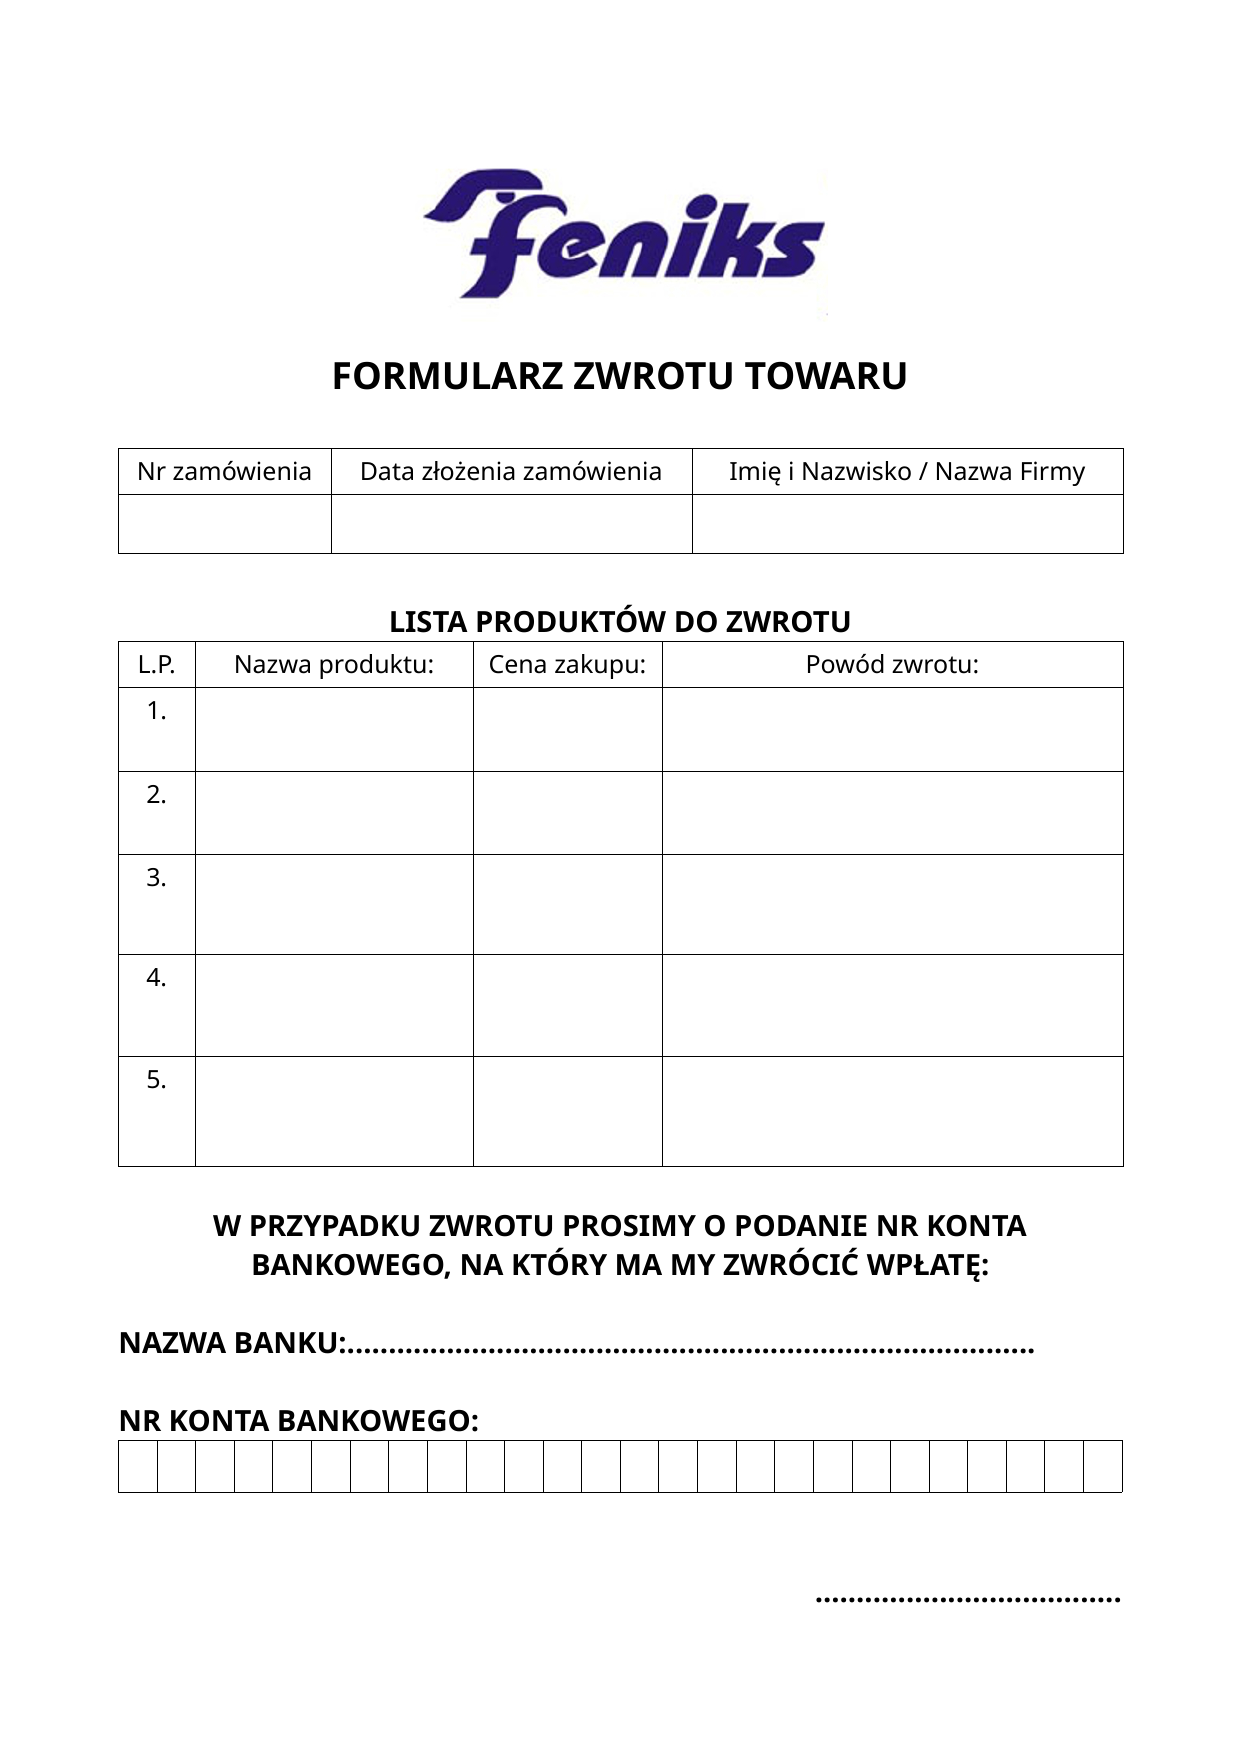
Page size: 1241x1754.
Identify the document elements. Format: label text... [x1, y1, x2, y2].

table_header [235, 1441, 272, 1492]
text FORMULARZ ZWROTU TOWARU [118, 118, 1122, 400]
table_cell [119, 495, 331, 553]
table_header [1045, 1441, 1083, 1492]
table_cell [196, 688, 473, 771]
table_cell [474, 688, 662, 771]
table_cell [196, 955, 473, 1056]
table_cell 5. [119, 1057, 195, 1166]
text LISTA PRODUKTÓW DO ZWROTU [118, 601, 1122, 641]
table_header Nazwa produktu: [196, 642, 473, 687]
table_header [853, 1441, 890, 1492]
table_cell [474, 1057, 662, 1166]
table_header [1084, 1441, 1122, 1492]
table_cell [196, 855, 473, 954]
picture [230, 118, 1011, 350]
table_header [891, 1441, 929, 1492]
table_header [544, 1441, 581, 1492]
table_cell [663, 1057, 1123, 1166]
table_header [930, 1441, 967, 1492]
table_header [1007, 1441, 1044, 1492]
table_cell [474, 955, 662, 1056]
table_cell 2. [119, 772, 195, 854]
table_header [659, 1441, 697, 1492]
table_header [467, 1441, 504, 1492]
table_header Data złożenia zamówienia [332, 449, 692, 494]
table_header Cena zakupu: [474, 642, 662, 687]
table_header [312, 1441, 350, 1492]
table_cell [196, 772, 473, 854]
table_header [621, 1441, 658, 1492]
table_header Nr zamówienia [119, 449, 331, 494]
text NR KONTA BANKOWEGO: [118, 1401, 1122, 1440]
table_header Powód zwrotu: [663, 642, 1123, 687]
table_cell [474, 855, 662, 954]
table_header [389, 1441, 427, 1492]
table_cell 3. [119, 855, 195, 954]
table_cell [663, 855, 1123, 954]
table_header [775, 1441, 813, 1492]
table_header [582, 1441, 620, 1492]
table_header [968, 1441, 1006, 1492]
table_header L.P. [119, 642, 195, 687]
table_cell [693, 495, 1123, 553]
table_header Imię i Nazwisko / Nazwa Firmy [693, 449, 1123, 494]
text ..................................... [118, 1571, 1122, 1611]
table_cell [196, 1057, 473, 1166]
table_header [505, 1441, 543, 1492]
table_header [814, 1441, 852, 1492]
table_cell 4. [119, 955, 195, 1056]
text NAZWA BANKU:................................................................................... [118, 1323, 1122, 1362]
table_cell 1. [119, 688, 195, 771]
table_header [698, 1441, 736, 1492]
table_header [273, 1441, 311, 1492]
table_cell [663, 955, 1123, 1056]
table_header [351, 1441, 388, 1492]
text W PRZYPADKU ZWROTU PROSIMY O PODANIE NR KONTA BANKOWEGO, NA KTÓRY MA MY ZWRÓCIĆ WPŁATĘ: [118, 1205, 1122, 1284]
table_header [119, 1441, 157, 1492]
table_cell [332, 495, 692, 553]
table_header [737, 1441, 774, 1492]
table_header [158, 1441, 195, 1492]
table_header [428, 1441, 466, 1492]
table_cell [474, 772, 662, 854]
table_header [196, 1441, 234, 1492]
table_cell [663, 772, 1123, 854]
table_cell [663, 688, 1123, 771]
